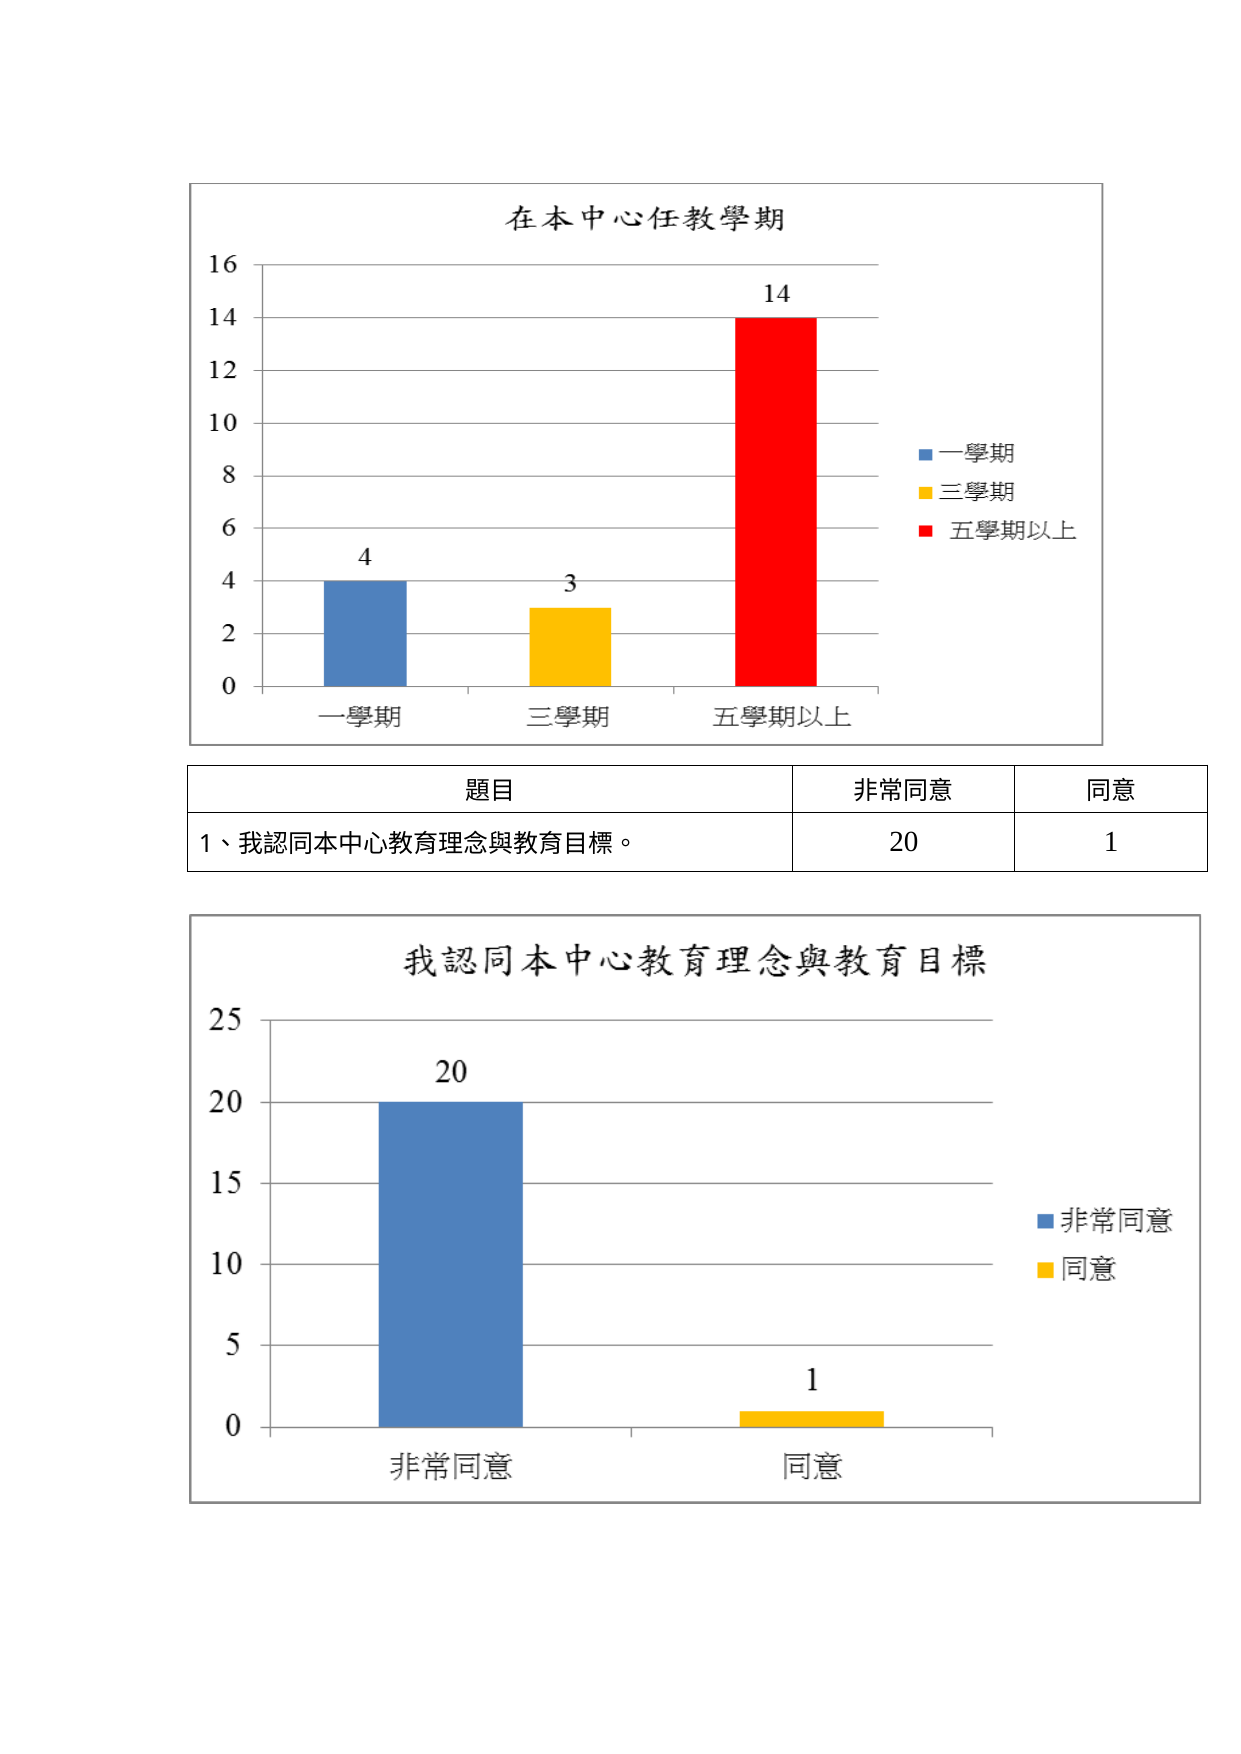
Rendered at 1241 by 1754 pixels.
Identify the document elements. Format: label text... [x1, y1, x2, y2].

table_header 非常同意 [793, 766, 1014, 812]
table_header 題目 [188, 766, 792, 812]
table_header 同意 [1015, 766, 1207, 812]
table_cell 1、我認同本中心教育理念與教育目標。 [188, 813, 792, 871]
table_cell 20 [793, 813, 1014, 871]
picture [189, 914, 1202, 1504]
table_cell 1 [1015, 813, 1207, 871]
picture [189, 183, 1104, 746]
